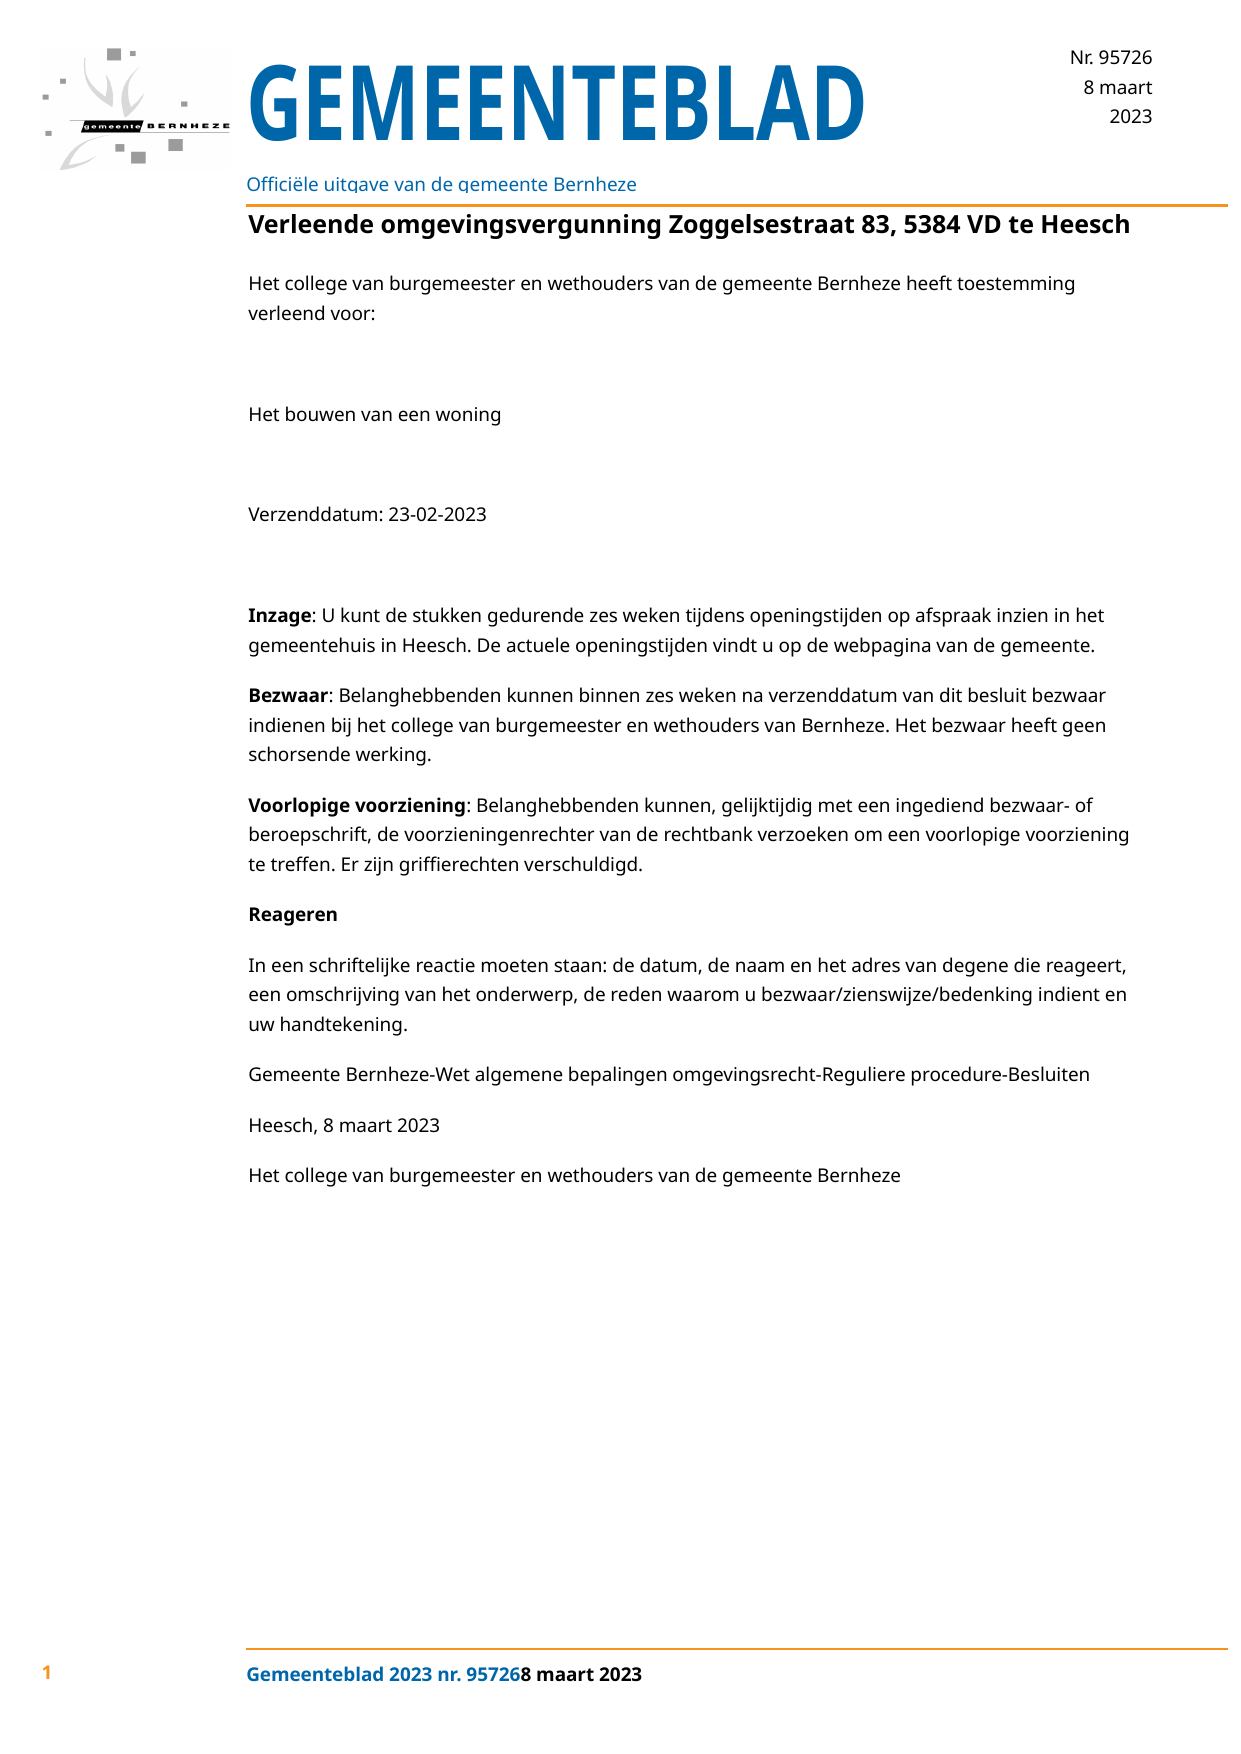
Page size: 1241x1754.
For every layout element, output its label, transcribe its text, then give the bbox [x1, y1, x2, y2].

text Gemeente Bernheze-Wet algemene bepalingen omgevingsrecht-Reguliere procedure-Besluiten [248, 1062, 1152, 1087]
text Het college van burgemeester en wethouders van de gemeente Bernheze [248, 1162, 1152, 1188]
picture [41, 47, 231, 172]
text Reageren [248, 902, 1152, 927]
text Verleende omgevingsvergunning Zoggelsestraat 83, 5384 VD te Heesch [248, 207, 1152, 241]
text Bezwaar: Belanghebbenden kunnen binnen zes weken na verzenddatum van dit besluit bezwaar indienen bij het college van burgemeester en wethouders van Bernheze. Het bezwaar heeft geen schorsende werking. [248, 682, 1152, 767]
text Heesch, 8 maart 2023 [248, 1112, 1152, 1138]
text Het college van burgemeester en wethouders van de gemeente Bernheze heeft toestemming verleend voor: [248, 270, 1152, 326]
text In een schriftelijke reactie moeten staan: de datum, de naam en het adres van degene die reageert, een omschrijving van het onderwerp, de reden waarom u bezwaar/zienswijze/bedenking indient en uw handtekening. [248, 952, 1152, 1037]
text Het bouwen van een woning [248, 401, 1152, 426]
text Voorlopige voorziening: Belanghebbenden kunnen, gelijktijdig met een ingediend bezwaar- of beroepschrift, de voorzieningenrechter van de rechtbank verzoeken om een voorlopige voorziening te treffen. Er zijn griffierechten verschuldigd. [248, 792, 1152, 877]
text Verzenddatum: 23-02-2023 [248, 502, 1152, 527]
text Inzage: U kunt de stukken gedurende zes weken tijdens openingstijden op afspraak inzien in het gemeentehuis in Heesch. De actuele openingstijden vindt u op de webpagina van de gemeente. [248, 602, 1152, 658]
